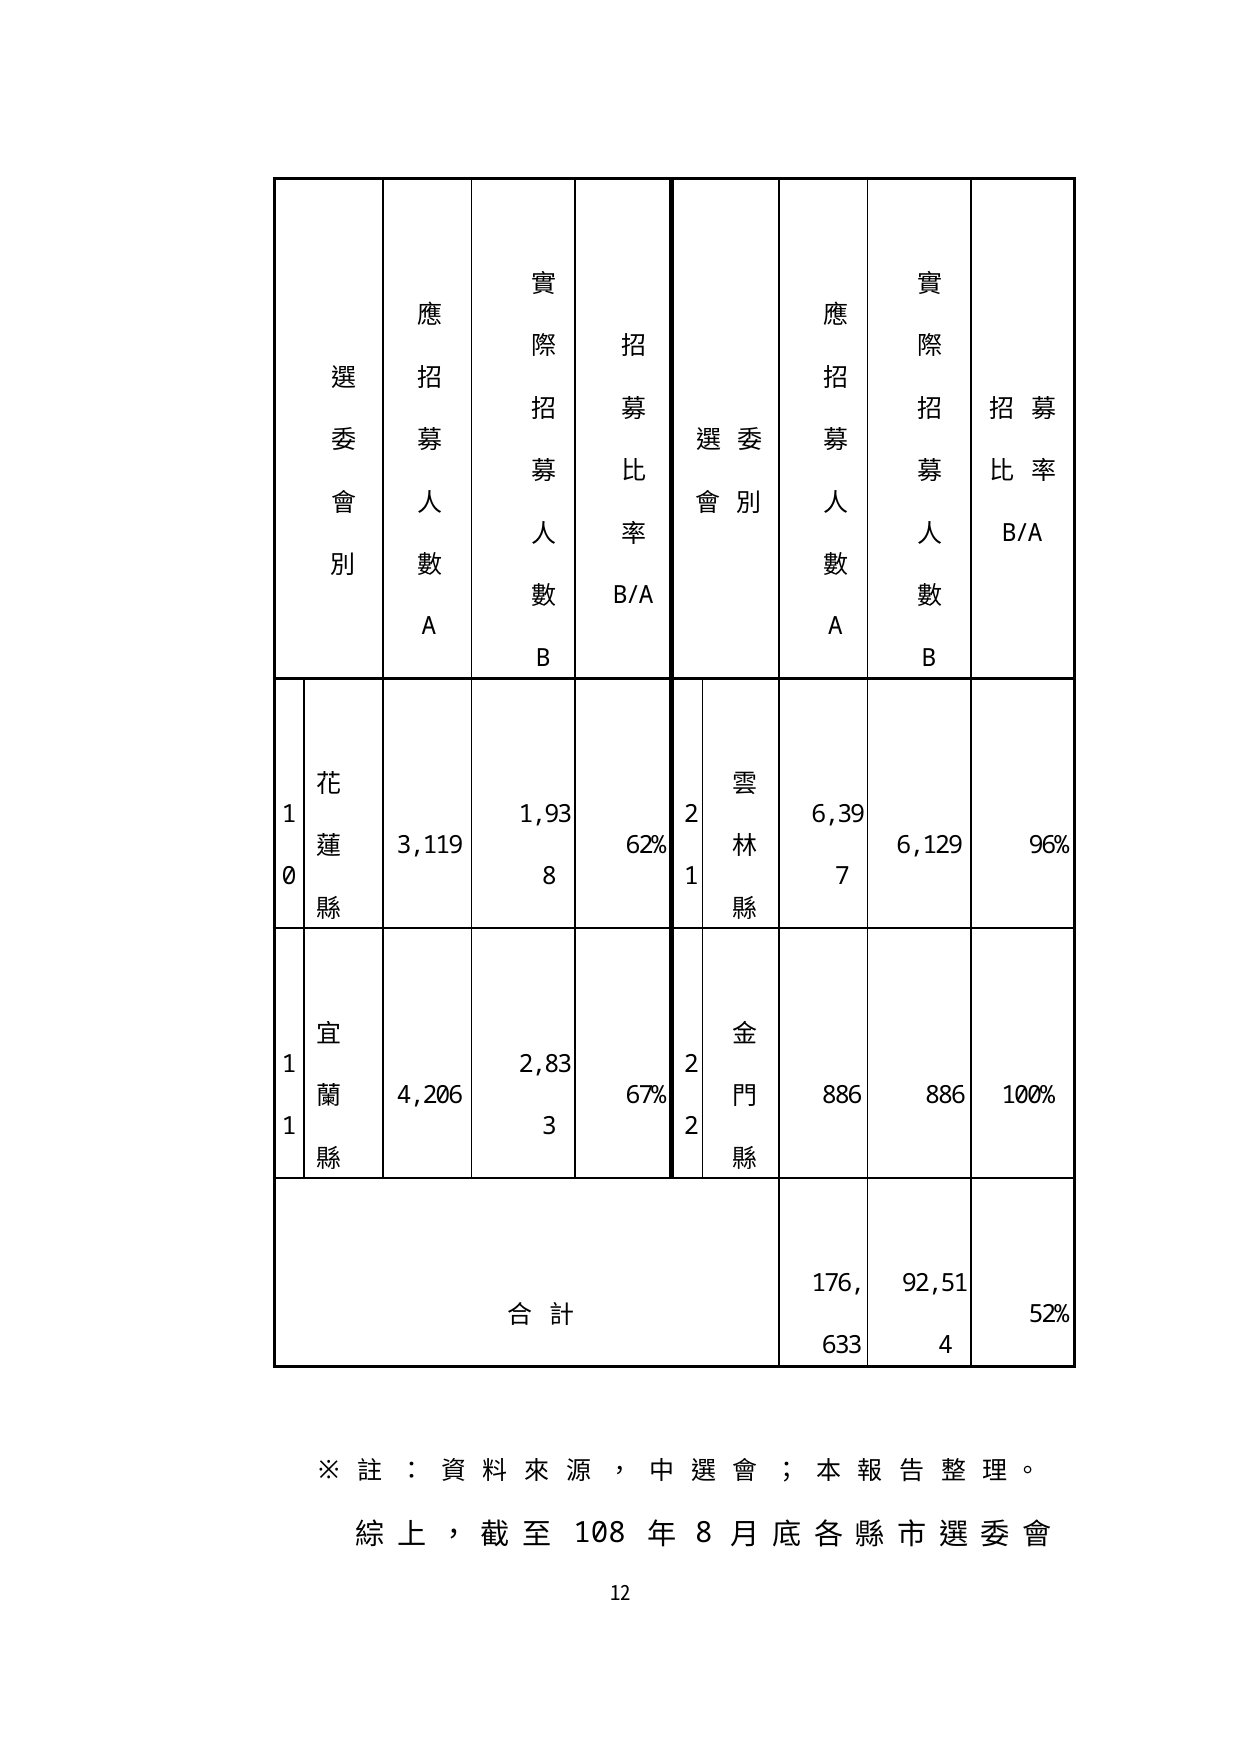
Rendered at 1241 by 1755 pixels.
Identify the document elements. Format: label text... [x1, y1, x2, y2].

text 綜上，截至108年8月底各縣市選委會 [242, 1490, 1058, 1552]
table_header 應招募人數 A [384, 180, 471, 677]
table_cell 886 [868, 929, 970, 1177]
table_cell 52% [972, 1179, 1073, 1365]
table_cell 6,129 [868, 680, 970, 927]
table_cell 67% [576, 929, 669, 1177]
table_header 選委會別 [674, 180, 778, 677]
table_cell 2,833 [472, 929, 574, 1177]
text ※註：資料來源，中選會；本報告整理。 [271, 1427, 1058, 1490]
table_cell 6,397 [780, 680, 867, 927]
table_header 實際招募人數 B [472, 180, 574, 677]
table_header 招募比率 B/A [972, 180, 1073, 677]
table_header 招募比率 B/A [576, 180, 669, 677]
table_cell 21 [674, 680, 702, 927]
table_header 選委會別 [276, 180, 382, 677]
table_cell 3,119 [384, 680, 471, 927]
table_cell 96% [972, 680, 1073, 927]
table_cell 11 [276, 929, 303, 1177]
table_cell 886 [780, 929, 867, 1177]
table_cell 宜蘭縣 [305, 929, 382, 1177]
table_cell 62% [576, 680, 669, 927]
table_cell 176,633 [780, 1179, 867, 1365]
table_cell 金門縣 [703, 929, 778, 1177]
table_cell 1,938 [472, 680, 574, 927]
table_cell 92,514 [868, 1179, 970, 1365]
table_cell 合計 [276, 1179, 778, 1365]
table_cell 10 [276, 680, 303, 927]
table_header 應招募人數 A [780, 180, 867, 677]
table_header 實際招募人數 B [868, 180, 970, 677]
table_cell 22 [674, 929, 702, 1177]
table_cell 雲林縣 [703, 680, 778, 927]
table_cell 花蓮縣 [305, 680, 382, 927]
table_cell 100% [972, 929, 1073, 1177]
table_cell 4,206 [384, 929, 471, 1177]
